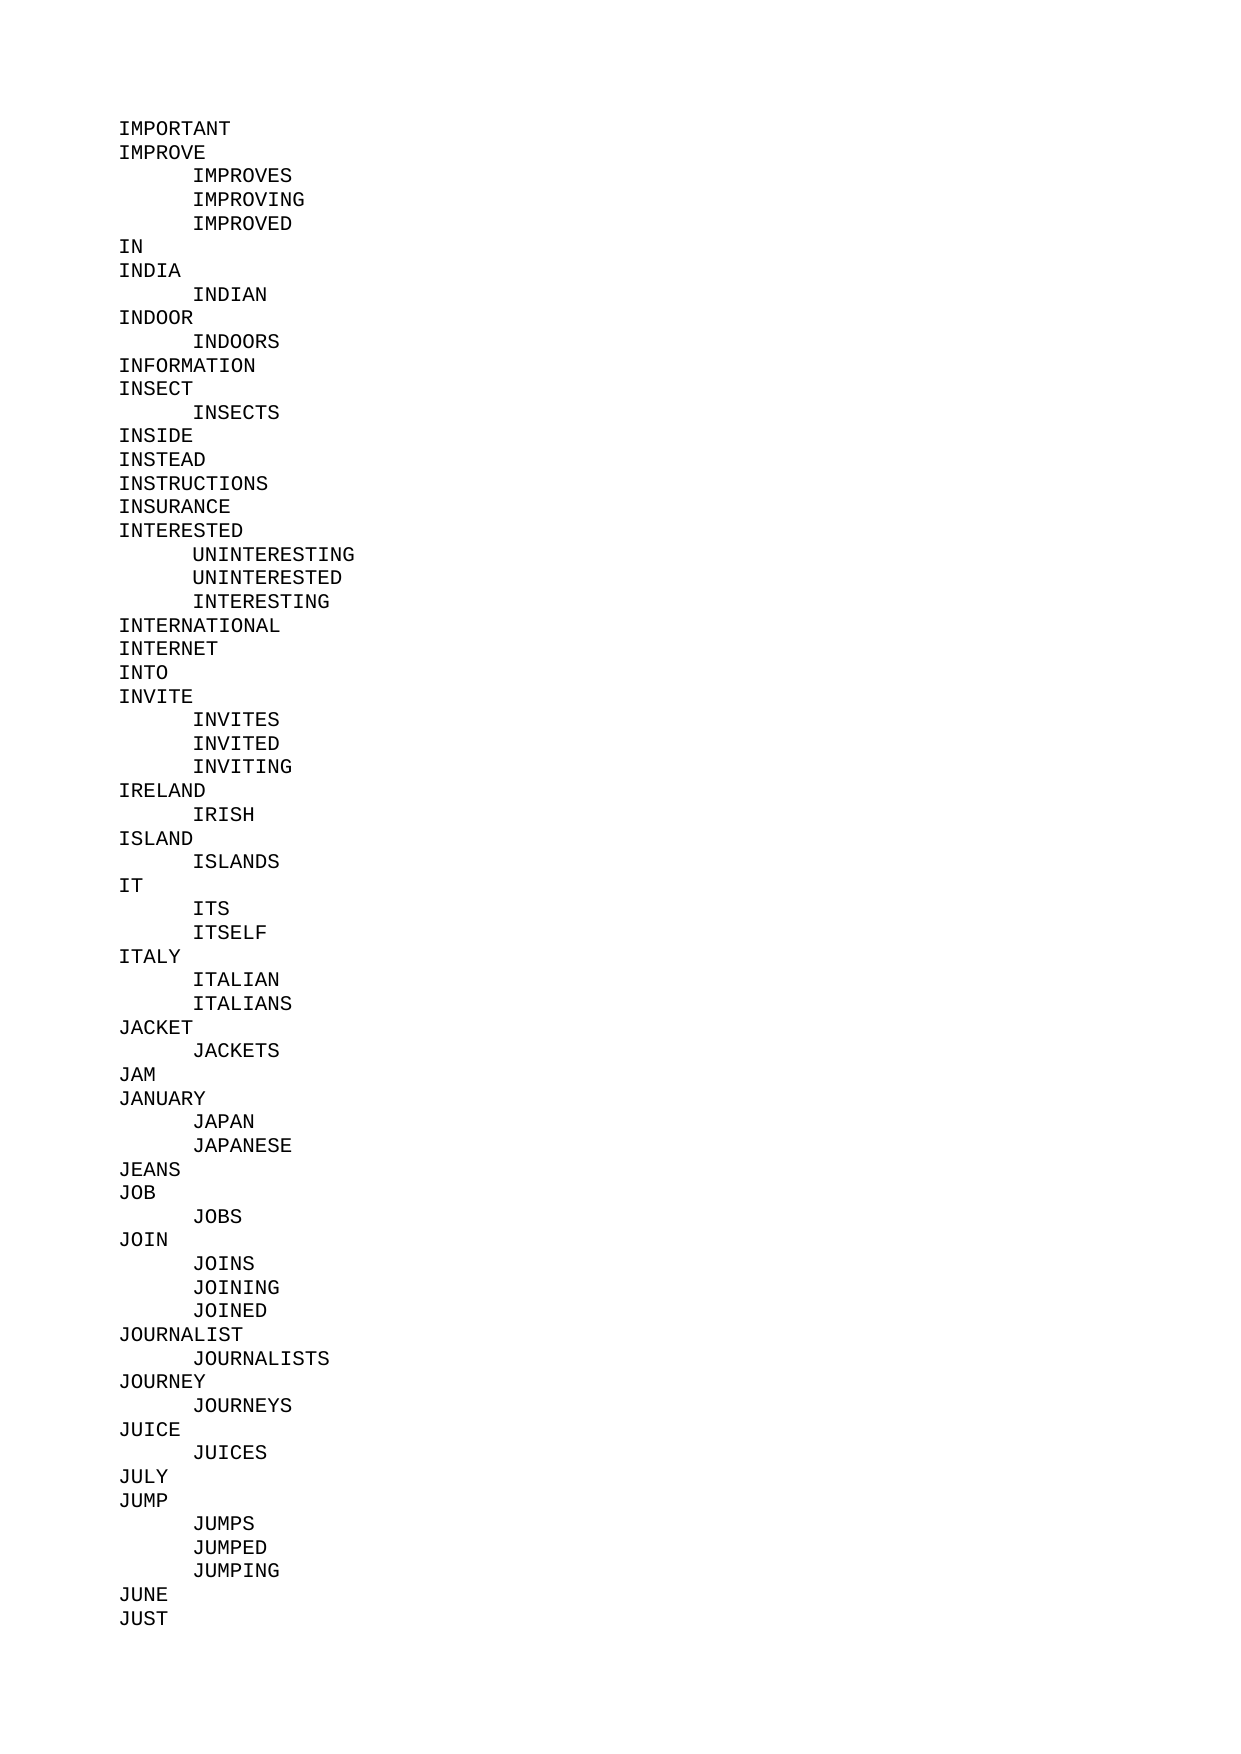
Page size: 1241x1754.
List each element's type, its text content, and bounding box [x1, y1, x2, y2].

text JOURNEY [118, 1371, 1122, 1395]
text JAPANESE [118, 1135, 1122, 1158]
text IMPORTANT [118, 118, 1122, 142]
text JOURNEYS [118, 1395, 1122, 1419]
text JACKETS [118, 1040, 1122, 1064]
text JUST [118, 1608, 1122, 1631]
text INTERESTED [118, 520, 1122, 544]
text UNINTERESTING [118, 544, 1122, 567]
text ISLANDS [118, 851, 1122, 875]
text ISLAND [118, 827, 1122, 851]
text INSTEAD [118, 449, 1122, 473]
text JULY [118, 1466, 1122, 1489]
text JANUARY [118, 1088, 1122, 1111]
text IMPROVING [118, 189, 1122, 213]
text JOINED [118, 1300, 1122, 1324]
text JUMPS [118, 1513, 1122, 1537]
text ITALIANS [118, 993, 1122, 1017]
text JOINING [118, 1277, 1122, 1300]
text INFORMATION [118, 354, 1122, 378]
text INTO [118, 662, 1122, 686]
text JOURNALISTS [118, 1348, 1122, 1371]
text IT [118, 875, 1122, 898]
text INVITE [118, 686, 1122, 709]
text INSURANCE [118, 496, 1122, 520]
text INTERESTING [118, 591, 1122, 615]
text IN [118, 236, 1122, 260]
text INTERNET [118, 638, 1122, 662]
text IMPROVES [118, 165, 1122, 189]
text INDIAN [118, 284, 1122, 307]
text INVITED [118, 733, 1122, 757]
text INSECTS [118, 402, 1122, 426]
text IMPROVE [118, 142, 1122, 165]
text IRELAND [118, 780, 1122, 804]
text JUICES [118, 1442, 1122, 1466]
text INVITING [118, 757, 1122, 780]
text JUICE [118, 1419, 1122, 1442]
text INDIA [118, 260, 1122, 284]
text INTERNATIONAL [118, 615, 1122, 638]
text JOINS [118, 1253, 1122, 1277]
text INSTRUCTIONS [118, 473, 1122, 496]
text INVITES [118, 709, 1122, 733]
text JOBS [118, 1206, 1122, 1229]
text JAM [118, 1064, 1122, 1088]
text JUNE [118, 1584, 1122, 1608]
text INDOOR [118, 307, 1122, 331]
text JEANS [118, 1158, 1122, 1182]
text JAPAN [118, 1111, 1122, 1135]
text IRISH [118, 804, 1122, 827]
text ITALIAN [118, 969, 1122, 993]
text JOIN [118, 1229, 1122, 1253]
text JOURNALIST [118, 1324, 1122, 1348]
text JUMPED [118, 1537, 1122, 1561]
text IMPROVED [118, 213, 1122, 236]
text JUMP [118, 1489, 1122, 1513]
text ITSELF [118, 922, 1122, 946]
text ITALY [118, 946, 1122, 969]
text JOB [118, 1182, 1122, 1206]
text JACKET [118, 1017, 1122, 1040]
text JUMPING [118, 1561, 1122, 1584]
text UNINTERESTED [118, 567, 1122, 591]
text INSIDE [118, 426, 1122, 449]
text INSECT [118, 378, 1122, 402]
text INDOORS [118, 331, 1122, 354]
text ITS [118, 898, 1122, 922]
